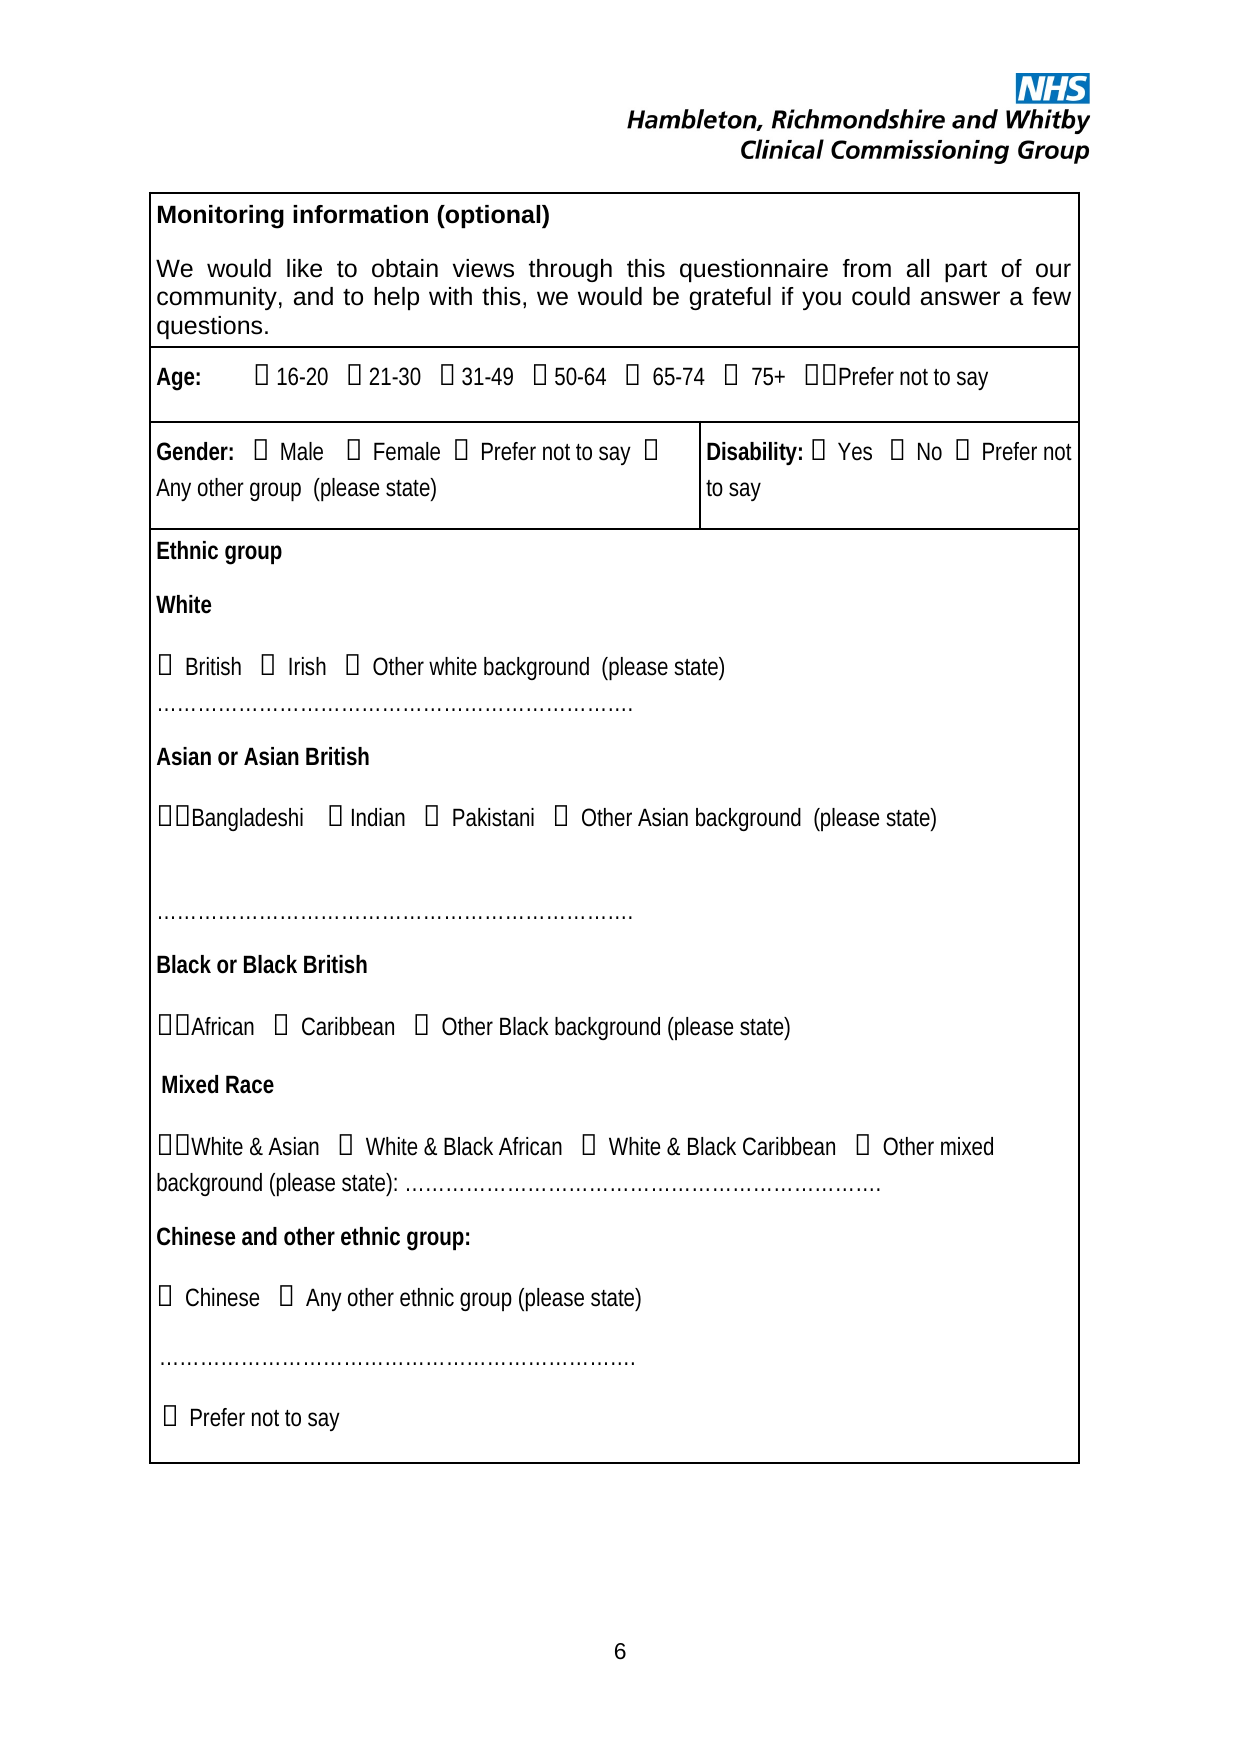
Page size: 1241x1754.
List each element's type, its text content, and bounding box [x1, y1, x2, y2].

table_cell [139, 1465, 1094, 1498]
table_cell [1080, 192, 1094, 1464]
table_cell [139, 1498, 1094, 1531]
table_cell Gender:  Male  Female  Prefer not to say  Any other group (please state) [151, 423, 699, 528]
table_cell Ethnic group White  British  Irish  Other white background (please state) ……………………………………………………………. Asian or Asian British Bangladeshi  Indian  Pakistani  Other Asian background (please state) ……………………………………………………………. Black or Black British African  Caribbean  Other Black background (please state) Mixed Race White & Asian  White & Black African  White & Black Caribbean  Other mixed background (please state): ……………………………………………………………. Chinese and other ethnic group:  Chinese  Any other ethnic group (please state) …………………………………………………………….  Prefer not to say [151, 530, 1078, 1462]
table_cell Disability:  Yes  No  Prefer not to say [701, 423, 1078, 528]
table_cell [139, 192, 149, 1464]
table_cell [139, 1531, 1094, 1559]
table_cell Age:  16-20  21-30  31-49  50-64  65-74  75+ Prefer not to say [151, 348, 1078, 421]
table_cell [139, 1560, 1094, 1593]
picture [627, 73, 1091, 164]
table_header Monitoring information (optional) We would like to obtain views through this questionnaire from all part of our community, and to help with this, we would be grateful if you could answer a few questions. [151, 194, 1078, 346]
